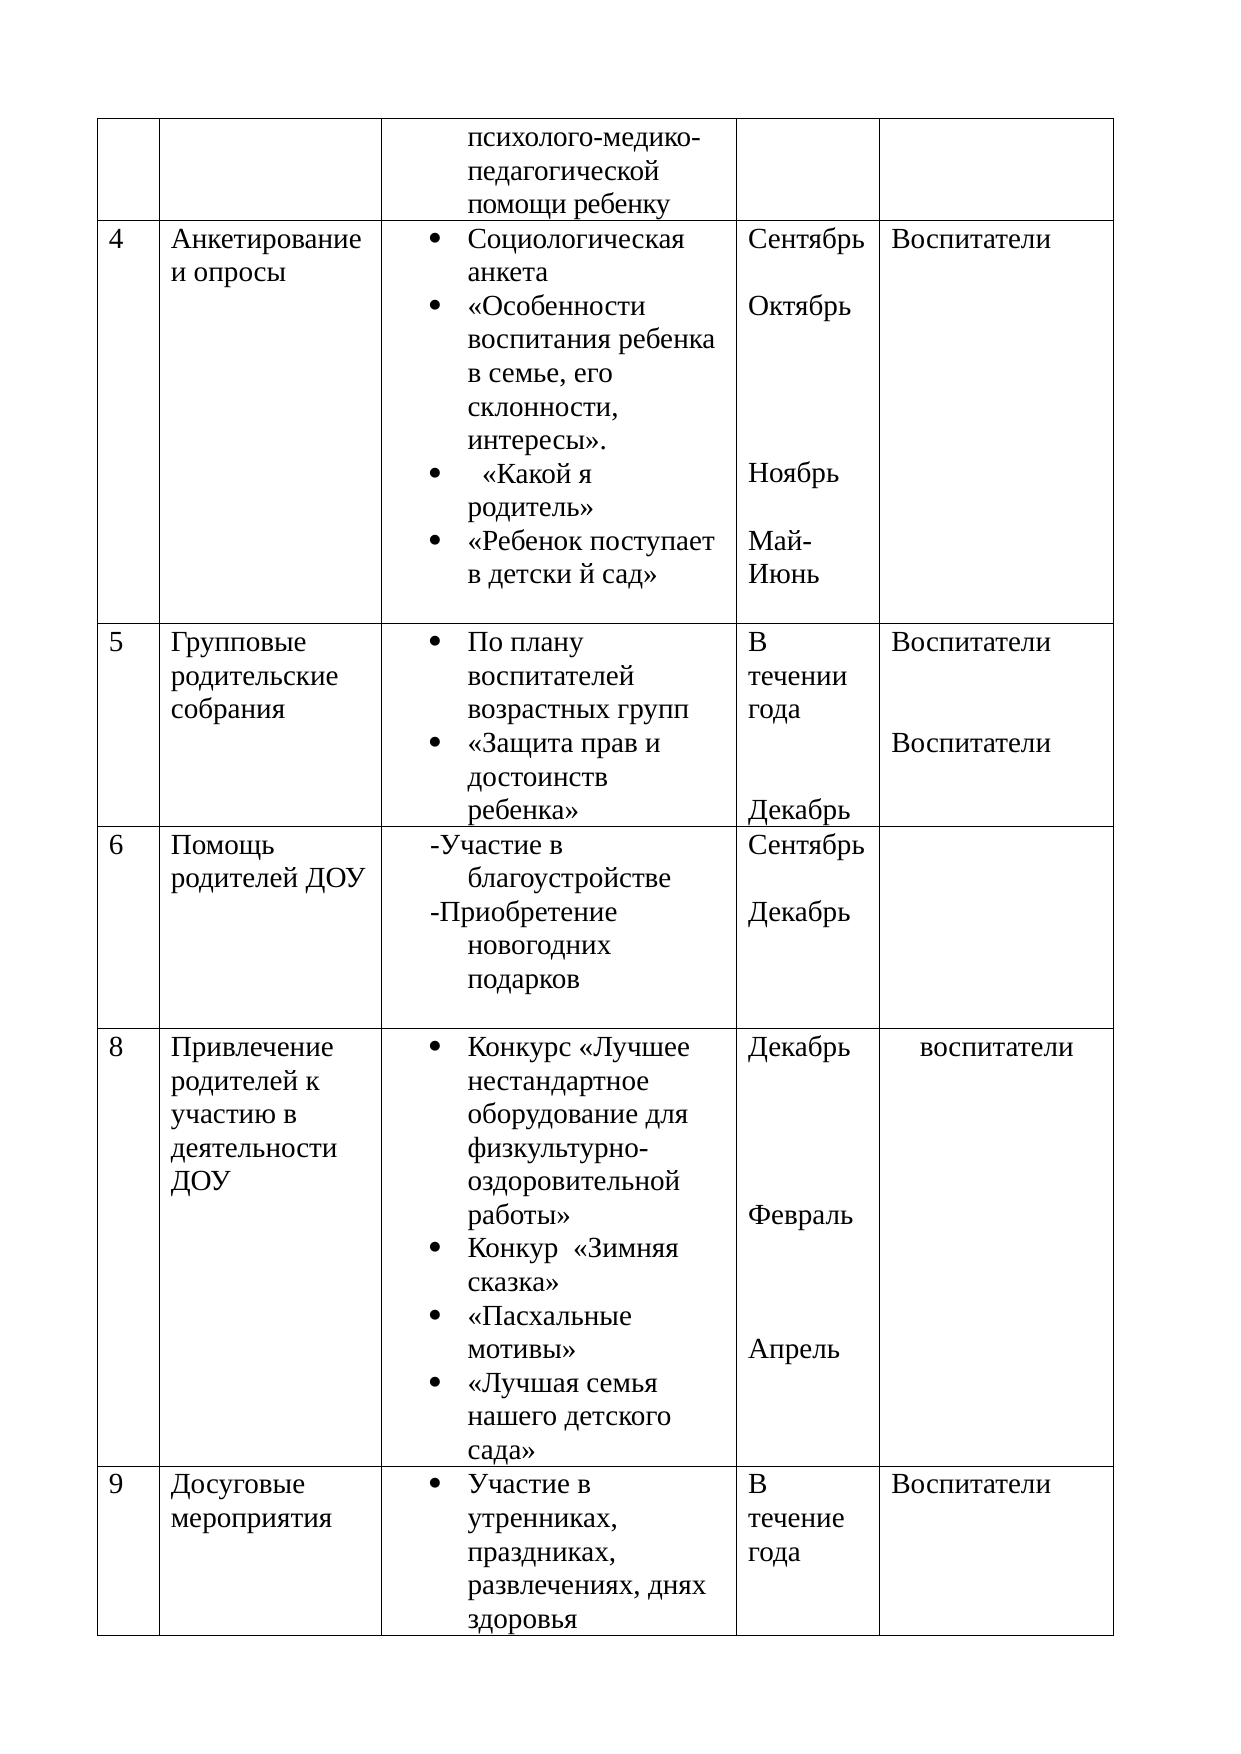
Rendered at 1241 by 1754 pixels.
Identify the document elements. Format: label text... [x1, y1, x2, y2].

table_cell Декабрь Февраль Апрель [737, 1029, 879, 1466]
table_cell [880, 119, 1113, 220]
table_cell воспитатели [880, 1029, 1113, 1466]
table_cell Досуговые мероприятия [160, 1467, 381, 1634]
table_cell 4 [98, 221, 159, 623]
table_cell Анкетирование и опросы [160, 221, 381, 623]
table_cell Конкурс «Лучшее нестандартное оборудование для физкультурно-оздоровительной работы» Конкур «Зимняя сказка» «Пасхальные мотивы» «Лучшая семья нашего детского сада» [382, 1029, 736, 1466]
table_cell В течении года Декабрь [737, 624, 879, 826]
table_cell В течение года [737, 1467, 879, 1634]
table_cell 6 [98, 827, 159, 1028]
table_cell Участие в утренниках, праздниках, развлечениях, днях здоровья [382, 1467, 736, 1634]
table_cell [98, 119, 159, 220]
table_cell Участие в благоустройстве Приобретение новогодних подарков [382, 827, 736, 1028]
table_cell 8 [98, 1029, 159, 1466]
table_cell Групповые родительские собрания [160, 624, 381, 826]
table_cell [880, 827, 1113, 1028]
table_cell психолого-медико-педагогической помощи ребенку [382, 119, 736, 220]
table_cell 5 [98, 624, 159, 826]
table_cell Воспитатели [880, 1467, 1113, 1634]
table_cell По плану воспитателей возрастных групп «Защита прав и достоинств ребенка» [382, 624, 736, 826]
table_cell [160, 119, 381, 220]
table_cell Сентябрь Декабрь [737, 827, 879, 1028]
table_cell Сентябрь Октябрь Ноябрь Май-Июнь [737, 221, 879, 623]
table_cell Воспитатели [880, 221, 1113, 623]
table_cell Воспитатели Воспитатели [880, 624, 1113, 826]
table_cell [737, 119, 879, 220]
table_cell Привлечение родителей к участию в деятельности ДОУ [160, 1029, 381, 1466]
table_cell Помощь родителей ДОУ [160, 827, 381, 1028]
table_cell Социологическая анкета «Особенности воспитания ребенка в семье, его склонности, интересы». «Какой я родитель» «Ребенок поступает в детски й сад» [382, 221, 736, 623]
table_cell 9 [98, 1467, 159, 1634]
